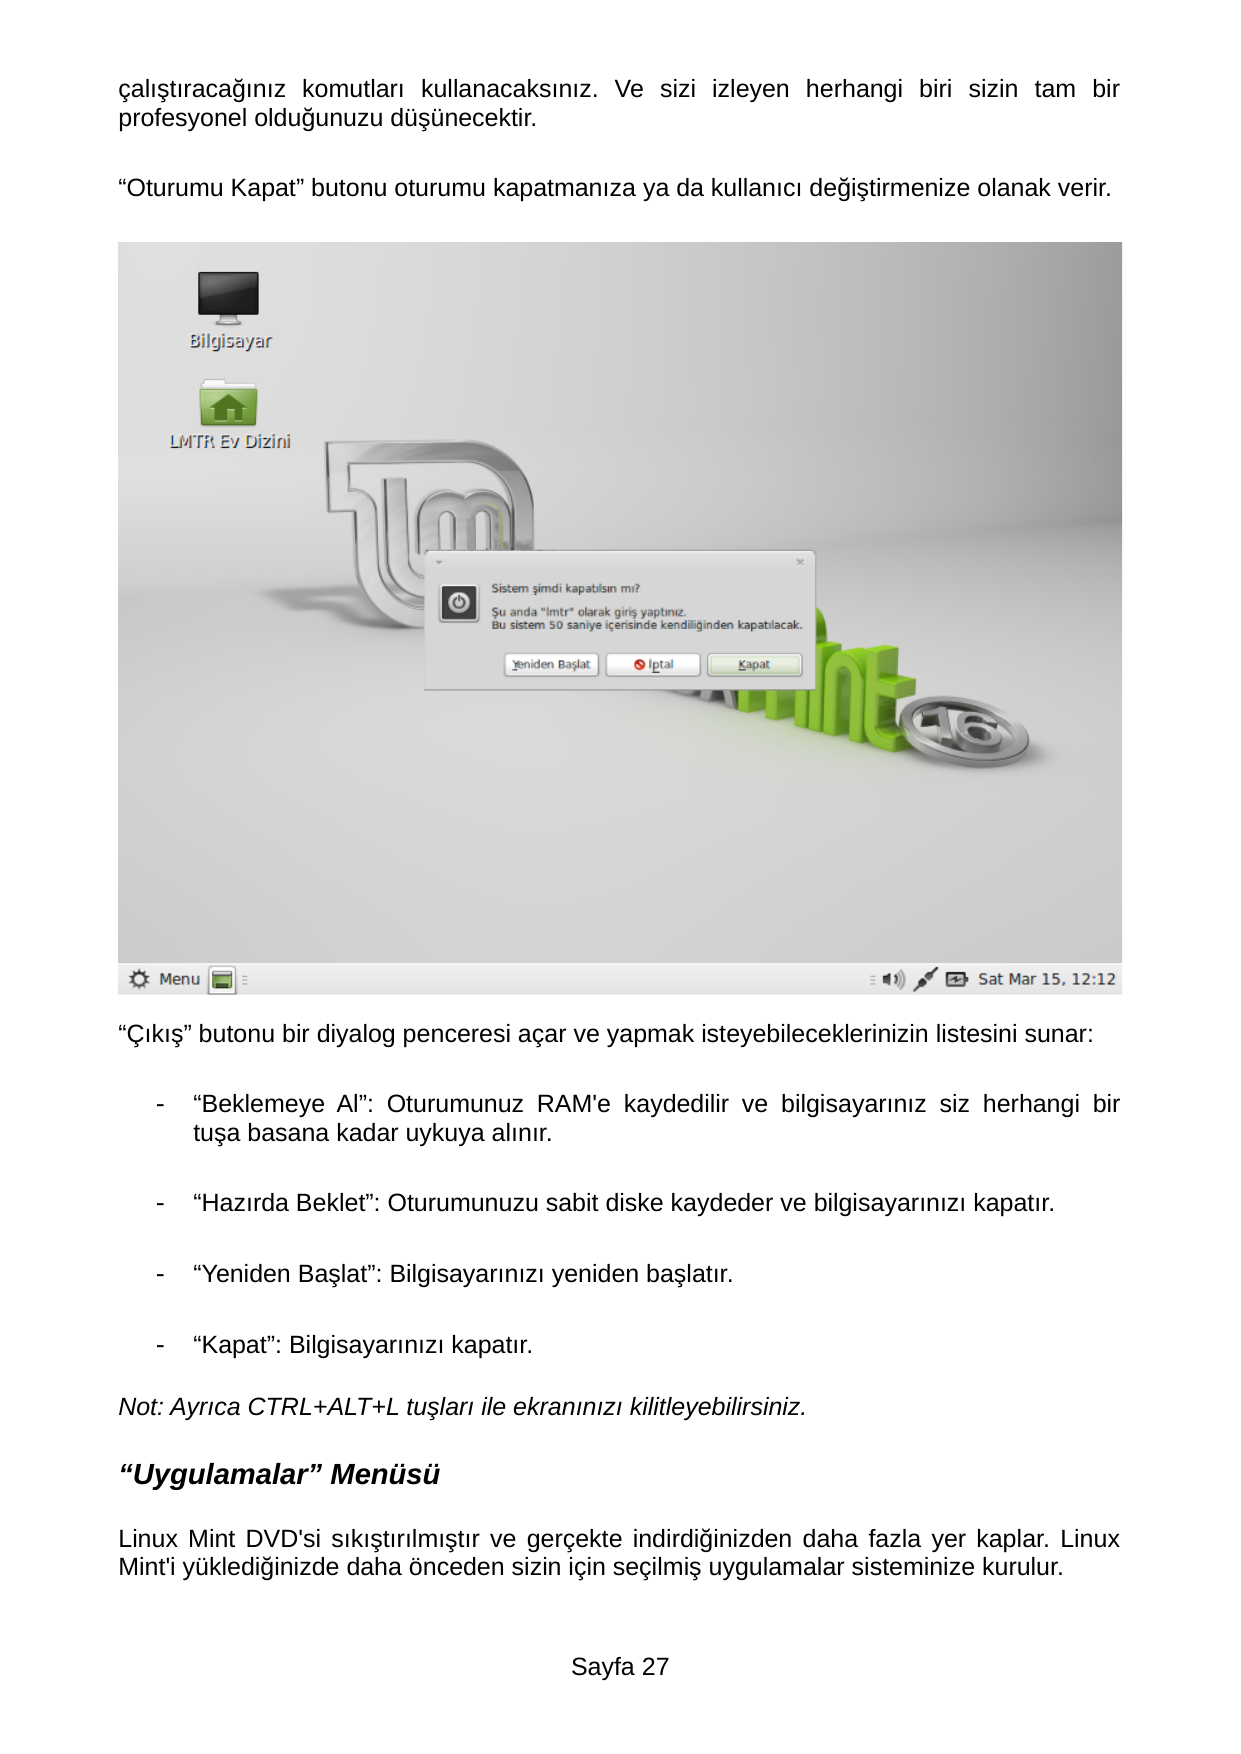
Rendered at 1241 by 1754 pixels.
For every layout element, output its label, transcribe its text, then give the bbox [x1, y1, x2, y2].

list “Beklemeye Al”: Oturumunuz RAM'e kaydedilir ve bilgisayarınız siz herhangi bir tuşa basana kadar uykuya alınır. [156, 1089, 1122, 1147]
list “Hazırda Beklet”: Oturumunuzu sabit diske kaydeder ve bilgisayarınızı kapatır. [156, 1188, 1122, 1218]
text Linux Mint DVD'si sıkıştırılmıştır ve gerçekte indirdiğinizden daha fazla yer kaplar. Linux Mint'i yüklediğinizde daha önceden sizin için seçilmiş uygulamalar sisteminize kurulur. [118, 1524, 1122, 1581]
text çalıştıracağınız komutları kullanacaksınız. Ve sizi izleyen herhangi biri sizin tam bir profesyonel olduğunuzu düşünecektir. [118, 74, 1122, 131]
text “Çıkış” butonu bir diyalog penceresi açar ve yapmak isteyebileceklerinizin listesini sunar: [118, 996, 1122, 1048]
picture [118, 242, 1123, 996]
list “Kapat”: Bilgisayarınızı kapatır. [156, 1330, 1122, 1359]
list “Yeniden Başlat”: Bilgisayarınızı yeniden başlatır. [156, 1259, 1122, 1288]
subtitle “Uygulamalar” Menüsü [118, 1457, 1122, 1491]
text Not: Ayrıca CTRL+ALT+L tuşları ile ekranınızı kilitleyebilirsiniz. [118, 1391, 1122, 1420]
text “Oturumu Kapat” butonu oturumu kapatmanıza ya da kullanıcı değiştirmenize olanak verir. [118, 172, 1122, 201]
